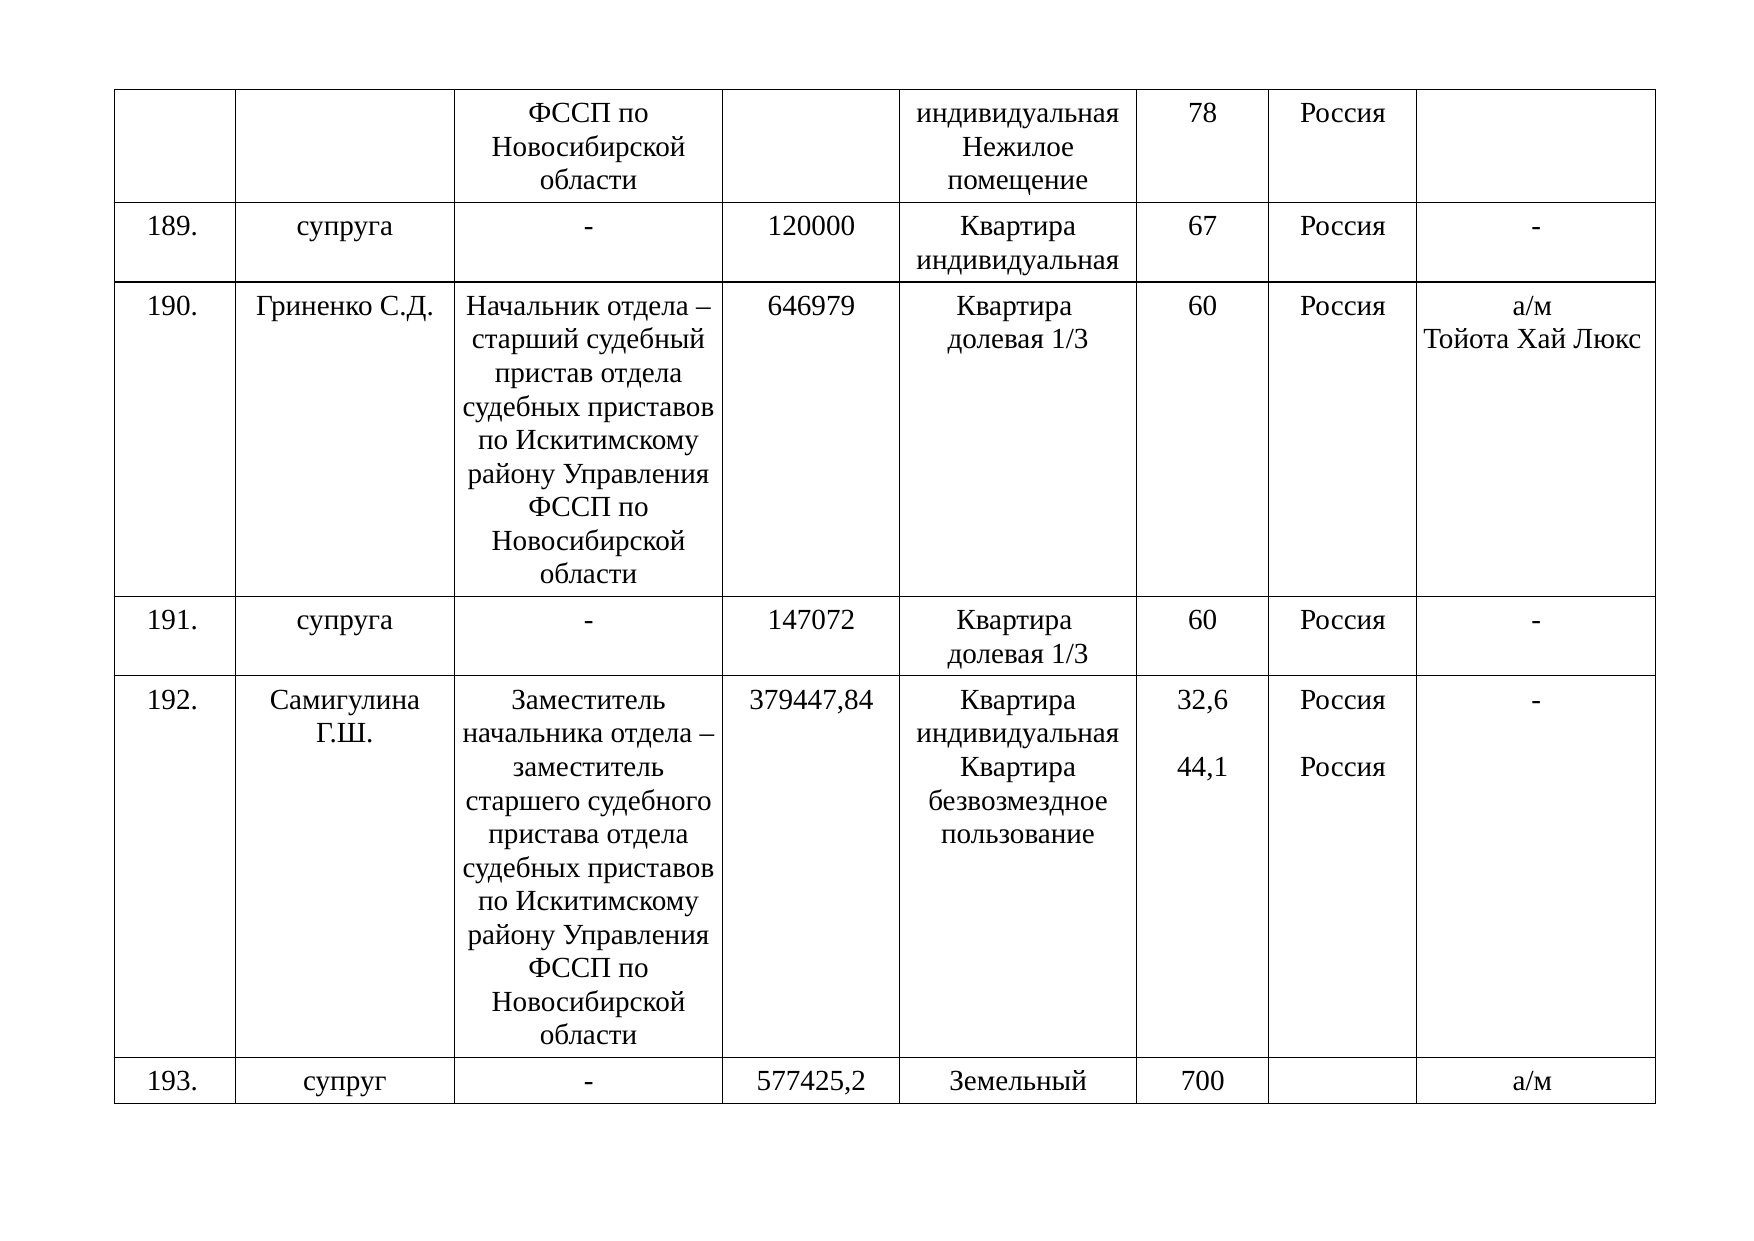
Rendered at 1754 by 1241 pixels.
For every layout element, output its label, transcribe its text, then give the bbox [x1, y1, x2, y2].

table_cell Россия [1269, 203, 1416, 281]
table_cell [115, 90, 235, 202]
table_cell - [1417, 676, 1655, 1057]
table_cell супруга [236, 597, 454, 675]
table_cell [115, 283, 235, 596]
table_cell [115, 1058, 235, 1103]
table_cell [115, 203, 235, 281]
table_cell Россия [1269, 283, 1416, 596]
table_cell Начальник отдела – старший судебный пристав отдела судебных приставов по Искитимскому району Управления ФССП по Новосибирской области [455, 283, 722, 596]
table_cell [236, 90, 454, 202]
table_cell супруга [236, 203, 454, 281]
table_cell Россия [1269, 90, 1416, 202]
table_cell 60 [1137, 283, 1268, 596]
table_cell 32,6 44,1 [1137, 676, 1268, 1057]
table_cell [1417, 90, 1655, 202]
table_cell 577425,2 [723, 1058, 899, 1103]
table_cell Квартира долевая 1/3 [900, 597, 1136, 675]
table_cell Россия [1269, 597, 1416, 675]
table_cell - [455, 203, 722, 281]
table_cell 379447,84 [723, 676, 899, 1057]
table_cell [115, 676, 235, 1057]
table_cell [723, 90, 899, 202]
table_cell - [1417, 203, 1655, 281]
table_cell 120000 [723, 203, 899, 281]
table_cell Квартира индивидуальная [900, 203, 1136, 281]
table_cell 646979 [723, 283, 899, 596]
table_cell Квартира индивидуальная Квартира безвозмездное пользование [900, 676, 1136, 1057]
table_cell - [1417, 597, 1655, 675]
table_cell - [455, 597, 722, 675]
table_cell [1269, 1058, 1416, 1103]
table_cell Квартира долевая 1/3 [900, 283, 1136, 596]
table_cell 147072 [723, 597, 899, 675]
table_cell Самигулина Г.Ш. [236, 676, 454, 1057]
table_cell 60 [1137, 597, 1268, 675]
table_cell Заместитель начальника отдела – заместитель старшего судебного пристава отдела судебных приставов по Искитимскому району Управления ФССП по Новосибирской области [455, 676, 722, 1057]
table_cell [115, 597, 235, 675]
table_cell - [455, 1058, 722, 1103]
table_cell Земельный [900, 1058, 1136, 1103]
table_cell ФССП по Новосибирской области [455, 90, 722, 202]
table_cell 67 [1137, 203, 1268, 281]
table_cell 78 [1137, 90, 1268, 202]
table_cell 700 [1137, 1058, 1268, 1103]
table_cell а/м [1417, 1058, 1655, 1103]
table_cell супруг [236, 1058, 454, 1103]
table_cell Гриненко С.Д. [236, 283, 454, 596]
table_cell индивидуальная Нежилое помещение [900, 90, 1136, 202]
table_cell а/м Тойота Хай Люкс [1417, 283, 1655, 596]
table_cell Россия Россия [1269, 676, 1416, 1057]
